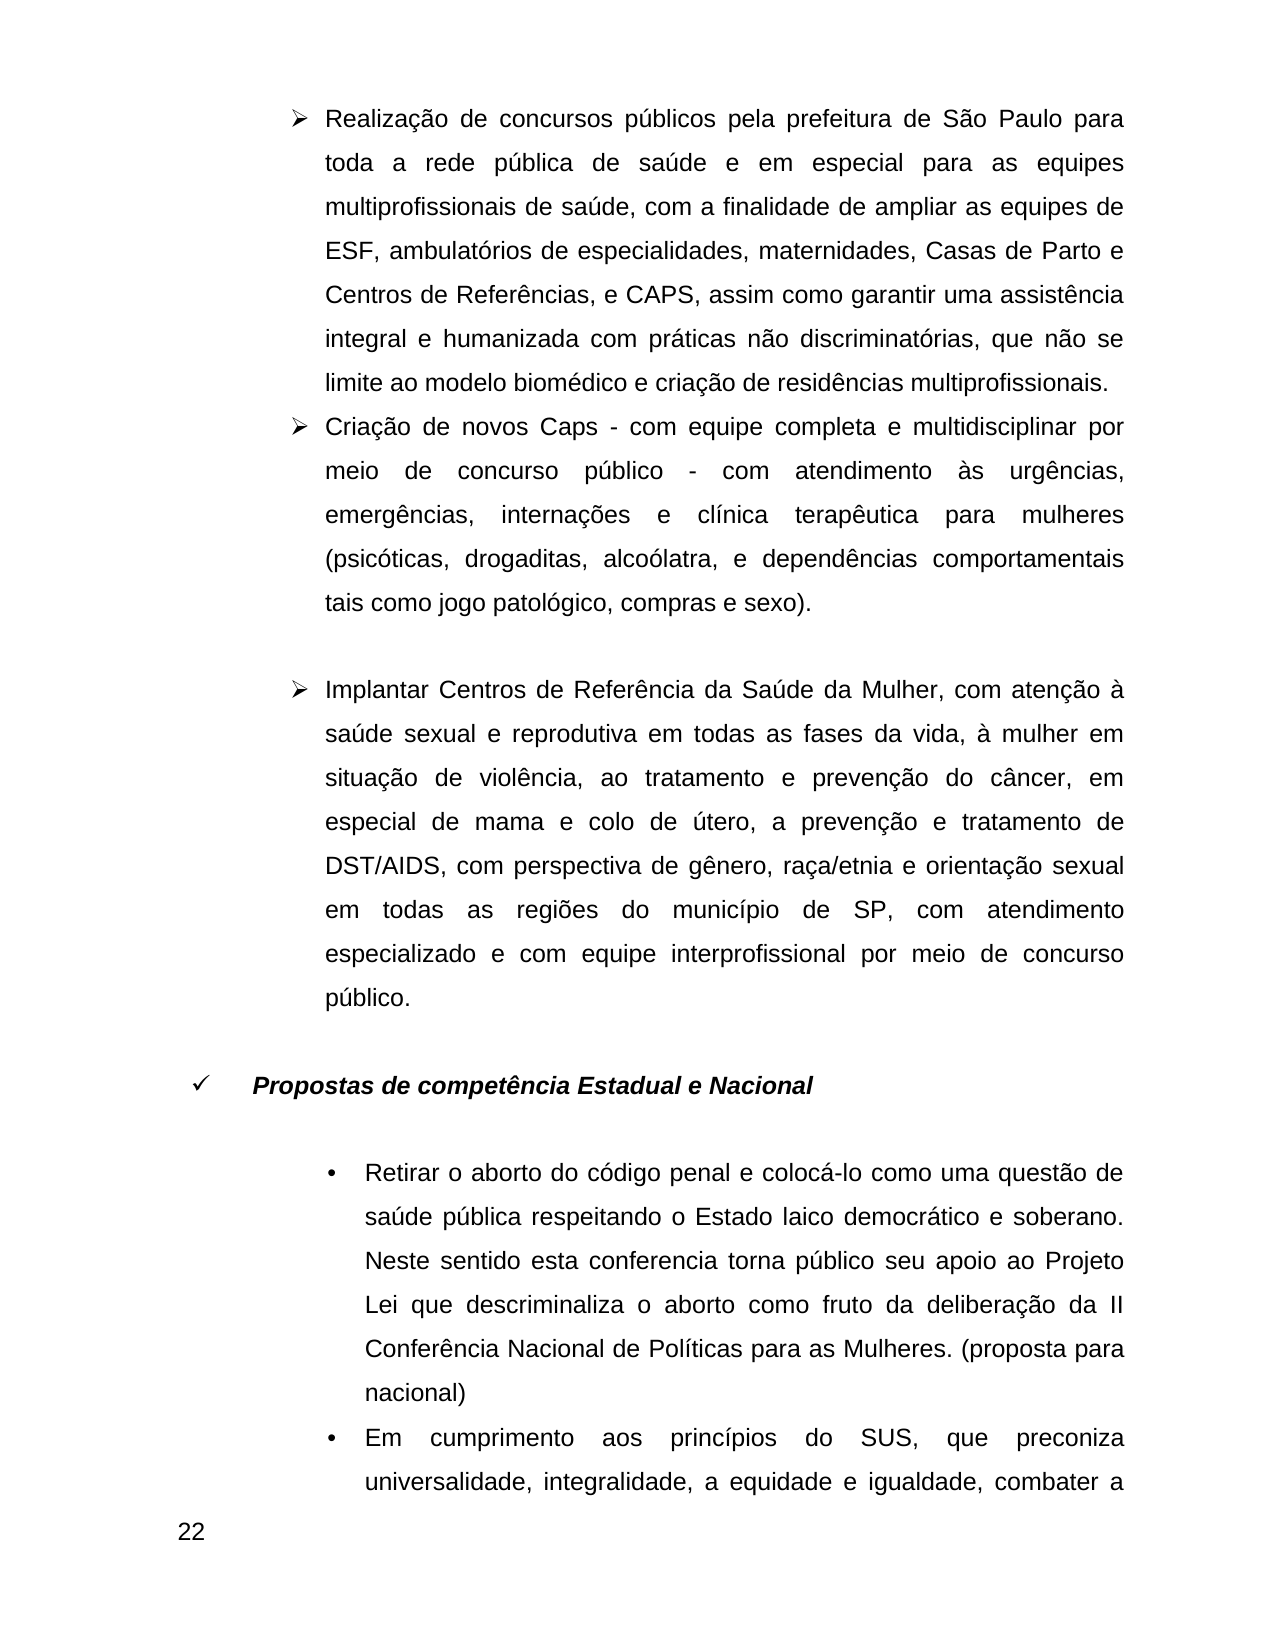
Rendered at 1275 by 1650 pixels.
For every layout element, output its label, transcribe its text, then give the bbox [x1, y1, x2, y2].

list Retirar o aborto do código penal e colocá-lo como uma questão de saúde pública respeitando o Estado laico democrático e soberano. Neste sentido esta conferencia torna público seu apoio ao Projeto Lei que descriminaliza o aborto como fruto da deliberação da II Conferência Nacional de Políticas para as Mulheres. (proposta para nacional) [327, 1158, 1126, 1407]
list Em cumprimento aos princípios do SUS, que preconiza universalidade, integralidade, a equidade e igualdade, combater a [327, 1423, 1126, 1495]
list Propostas de competência Estadual e Nacional [191, 1071, 1126, 1099]
list Criação de novos Caps - com equipe completa e multidisciplinar por meio de concurso público - com atendimento às urgências, emergências, internações e clínica terapêutica para mulheres (psicóticas, drogaditas, alcoólatra, e dependências comportamentais tais como jogo patológico, compras e sexo). [290, 412, 1126, 617]
list Implantar Centros de Referência da Saúde da Mulher, com atenção à saúde sexual e reprodutiva em todas as fases da vida, à mulher em situação de violência, ao tratamento e prevenção do câncer, em especial de mama e colo de útero, a prevenção e tratamento de DST/AIDS, com perspectiva de gênero, raça/etnia e orientação sexual em todas as regiões do município de SP, com atendimento especializado e com equipe interprofissional por meio de concurso público. [290, 675, 1126, 1012]
list Realização de concursos públicos pela prefeitura de São Paulo para toda a rede pública de saúde e em especial para as equipes multiprofissionais de saúde, com a finalidade de ampliar as equipes de ESF, ambulatórios de especialidades, maternidades, Casas de Parto e Centros de Referências, e CAPS, assim como garantir uma assistência integral e humanizada com práticas não discriminatórias, que não se limite ao modelo biomédico e criação de residências multiprofissionais. [290, 104, 1126, 396]
